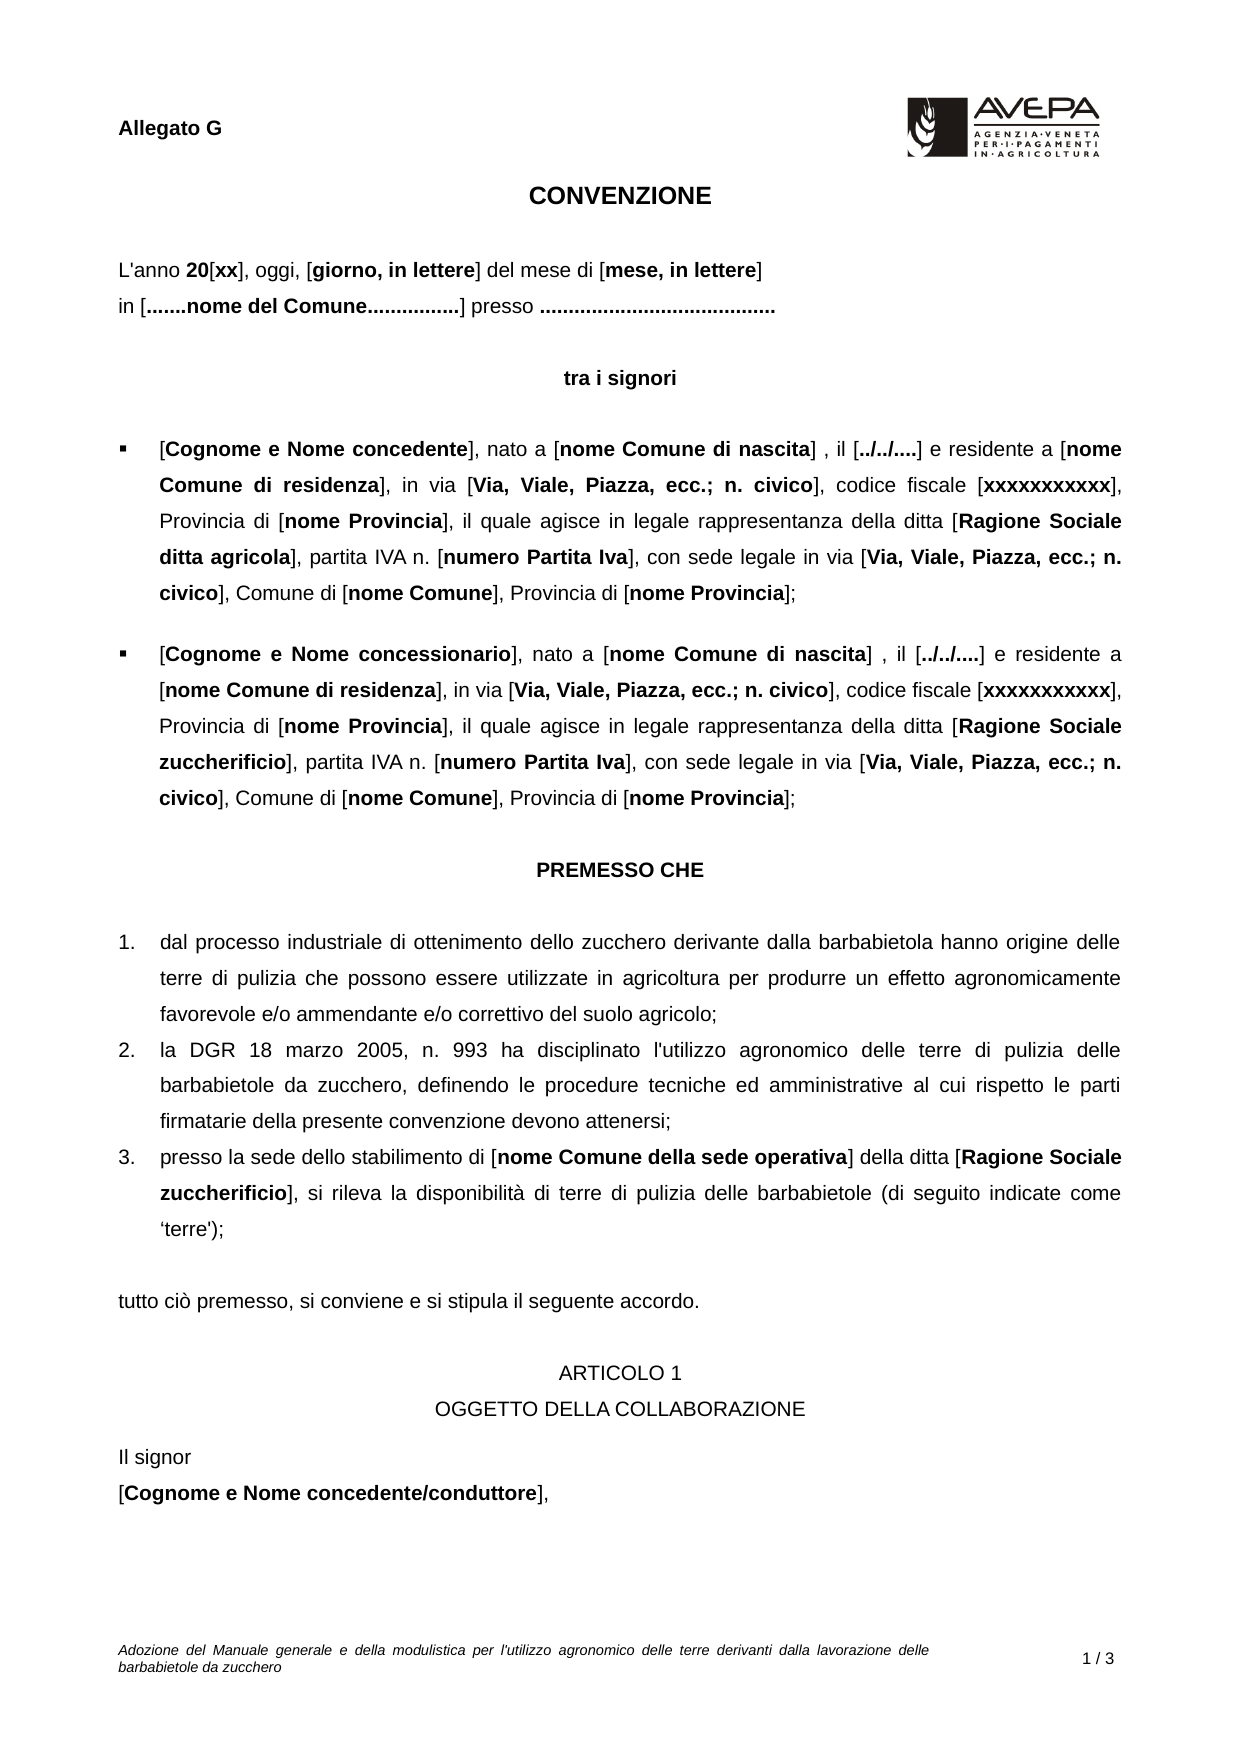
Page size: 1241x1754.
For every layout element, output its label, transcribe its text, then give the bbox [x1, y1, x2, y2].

text [Cognome e Nome concedente/conduttore], [118, 1481, 1122, 1505]
text ARTICOLO 1 [118, 1361, 1122, 1385]
title CONVENZIONE [118, 181, 1122, 209]
text tra i signori [118, 365, 1122, 389]
list presso la sede dello stabilimento di [nome Comune della sede operativa] della ditta [Ragione Sociale zuccherificio], si rileva la disponibilità di terre di pulizia delle barbabietole (di seguito indicate come ‘terre'); [118, 1145, 1122, 1241]
text tutto ciò premesso, si conviene e si stipula il seguente accordo. [118, 1289, 1122, 1313]
text PREMESSO CHE [118, 858, 1122, 882]
list [Cognome e Nome concedente], nato a [nome Comune di nascita] , il [../../....] e residente a [nome Comune di residenza], in via [Via, Viale, Piazza, ecc.; n. civico], codice fiscale [xxxxxxxxxxx], Provincia di [nome Provincia], il quale agisce in legale rappresentanza della ditta [Ragione Sociale ditta agricola], partita IVA n. [numero Partita Iva], con sede legale in via [Via, Viale, Piazza, ecc.; n. civico], Comune di [nome Comune], Provincia di [nome Provincia]; [118, 437, 1122, 605]
text L'anno 20[xx], oggi, [giorno, in lettere] del mese di [mese, in lettere] [118, 257, 1122, 281]
text Il signor [118, 1445, 1122, 1469]
text in [.......nome del Comune................] presso ......................................... [118, 293, 1122, 317]
list [Cognome e Nome concessionario], nato a [nome Comune di nascita] , il [../../....] e residente a [nome Comune di residenza], in via [Via, Viale, Piazza, ecc.; n. civico], codice fiscale [xxxxxxxxxxx], Provincia di [nome Provincia], il quale agisce in legale rappresentanza della ditta [Ragione Sociale zuccherificio], partita IVA n. [numero Partita Iva], con sede legale in via [Via, Viale, Piazza, ecc.; n. civico], Comune di [nome Comune], Provincia di [nome Provincia]; [118, 642, 1122, 810]
text OGGETTO DELLA COLLABORAZIONE [118, 1397, 1122, 1421]
list la DGR 18 marzo 2005, n. 993 ha disciplinato l'utilizzo agronomico delle terre di pulizia delle barbabietole da zucchero, definendo le procedure tecniche ed amministrative al cui rispetto le parti firmatarie della presente convenzione devono attenersi; [118, 1037, 1122, 1133]
list dal processo industriale di ottenimento dello zucchero derivante dalla barbabietola hanno origine delle terre di pulizia che possono essere utilizzate in agricoltura per produrre un effetto agronomicamente favorevole e/o ammendante e/o correttivo del suolo agricolo; [118, 929, 1122, 1025]
picture [907, 97, 1100, 157]
